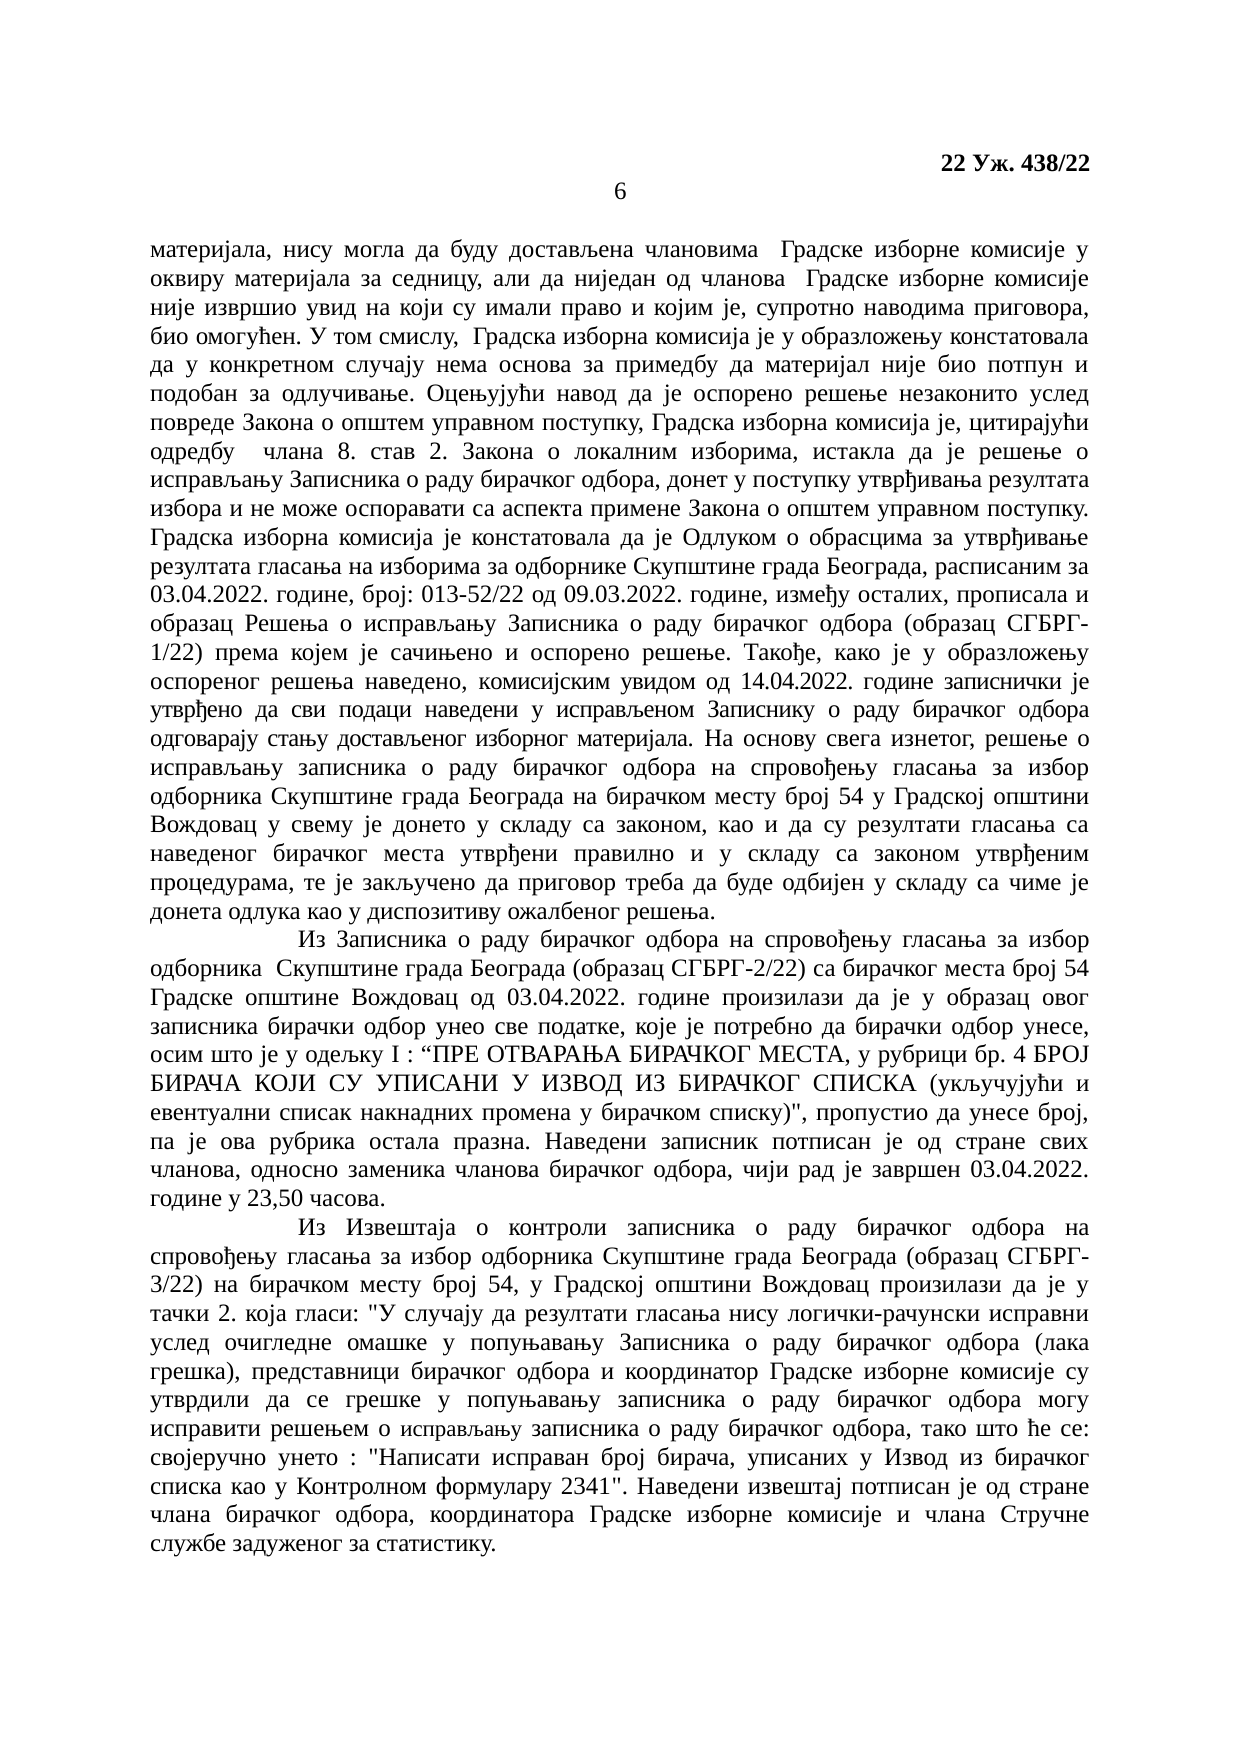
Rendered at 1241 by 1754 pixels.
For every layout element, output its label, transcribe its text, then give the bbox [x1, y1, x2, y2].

text Из Извештаја о контроли записника о раду бирачког одбора на спровођењу гласања за избор одборника Скупштине града Београда (образац СГБРГ-3/22) на бирачком месту број 54, у Градској општини Вождовац произилази да је у тачки 2. која гласи: "У случају да резултати гласања нису логички-рачунски исправни услед очигледне омашке у попуњавању Записника о раду бирачког одбора (лака грешка), представници бирачког одбора и координатор Градске изборне комисије су утврдили да се грешке у попуњавању записника о раду бирачког одбора могу исправити решењем о исправљању записника о раду бирачког одбора, тако што ће се: својеручно унето : "Написати исправан број бирача, уписаних у Извод из бирачког списка као у Контролном формулару 2341". Наведени извештај потписан је од стране члана бирачког одбора, координатора Градске изборне комисије и члана Стручне службе задуженог за статистику. [150, 1212, 1090, 1557]
text Из Записника о раду бирачког одбора на спровођењу гласања за избор одборника Скупштине града Београда (образац СГБРГ-2/22) са бирачког места број 54 Градске општине Вождовац од 03.04.2022. године произилази да је у образац овог записника бирачки одбор унео све податке, које је потребно да бирачки одбор унесе, осим што је у одељку I : “ПРЕ ОТВАРАЊА БИРАЧКОГ МЕСТА, у рубрици бр. 4 БРОЈ БИРАЧА КОЈИ СУ УПИСАНИ У ИЗВОД ИЗ БИРАЧКОГ СПИСКА (укључујући и евентуални списак накнадних промена у бирачком списку)", пропустио да унесе број, па је ова рубрика остала празна. Наведени записник потписан је од стране свих чланова, односно заменика чланова бирачког одбора, чији рад је завршен 03.04.2022. године у 23,50 часова. [150, 924, 1090, 1212]
text материјала, нису могла да буду достављена члановима Градске изборне комисије у оквиру материјала за седницу, али да ниједан од чланова Градске изборне комисије није извршио увид на који су имали право и којим је, супротно наводима приговора, био омогућен. У том смислу, Градска изборна комисија је у образложењу констатовала да у конкретном случају нема основа за примедбу да материјал није био потпун и подобан за одлучивање. Оцењујући навод да је оспорено решење незаконито услед повреде Закона о општем управном поступку, Градска изборна комисија је, цитирајући одредбу члана 8. став 2. Закона о локалним изборима, истакла да је решење о исправљању Записника о раду бирачког одбора, донет у поступку утврђивања резултата избора и не може оспоравати са аспекта примене Закона о општем управном поступку. Градска изборна комисија је констатовала да је Одлуком о обрасцима за утврђивање резултата гласања на изборима за одборнике Скупштине града Београда, расписаним за 03.04.2022. године, број: 013-52/22 од 09.03.2022. године, између осталих, прописала и образац Решења о исправљању Записника о раду бирачког одбора (образац СГБРГ-1/22) према којем је сачињено и оспорено решење. Такође, како је у образложењу оспореног решења наведено, комисијским увидом од 14.04.2022. године записнички је утврђено да сви подаци наведени у исправљеном Записнику о раду бирачког одбора одговарају стању достављеног изборног материјала. На основу свега изнетог, решење о исправљању записника о раду бирачког одбора на спровођењу гласања за избор одборника Скупштине града Београда на бирачком месту број 54 у Градској општини Вождовац у свему је донето у складу са законом, као и да су резултати гласања са наведеног бирачког места утврђени правилно и у складу са законом утврђеним процедурама, те је закључено да приговор треба да буде одбијен у складу са чиме је донета одлука као у диспозитиву ожалбеног решења. [150, 234, 1090, 924]
